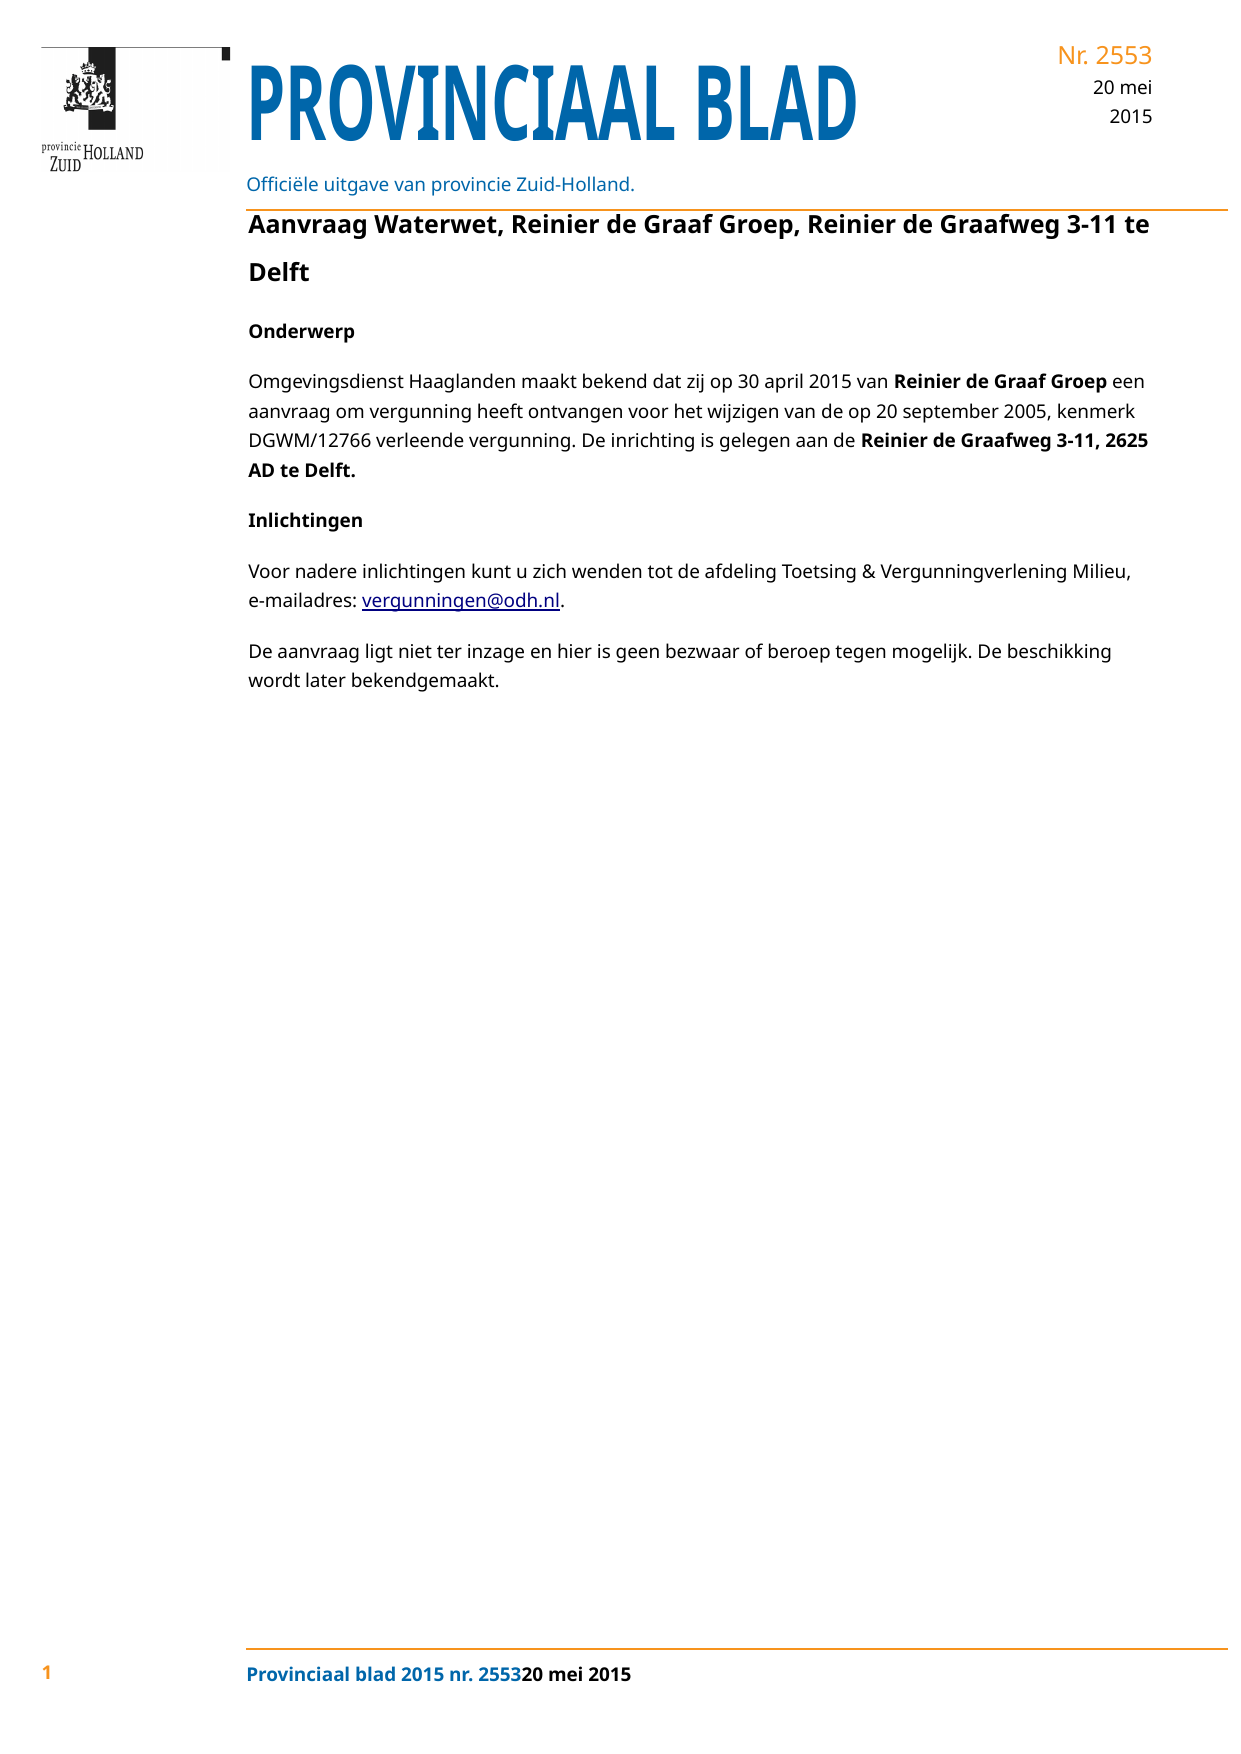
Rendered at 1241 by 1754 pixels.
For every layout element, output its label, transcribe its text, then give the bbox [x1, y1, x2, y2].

text Omgevingsdienst Haaglanden maakt bekend dat zij op 30 april 2015 van Reinier de Graaf Groep een aanvraag om vergunning heeft ontvangen voor het wijzigen van de op 20 september 2005, kenmerk DGWM/12766 verleende vergunning. De inrichting is gelegen aan de Reinier de Graafweg 3-11, 2625 AD te Delft. [248, 368, 1152, 483]
picture [41, 47, 231, 172]
text Aanvraag Waterwet, Reinier de Graaf Groep, Reinier de Graafweg 3-11 te Delft [248, 211, 1152, 288]
text De aanvraag ligt niet ter inzage en hier is geen bezwaar of beroep tegen mogelijk. De beschikking wordt later bekendgemaakt. [248, 638, 1152, 693]
text Inlichtingen [248, 507, 1152, 533]
text Voor nadere inlichtingen kunt u zich wenden tot de afdeling Toetsing & Vergunningverlening Milieu, e-mailadres: vergunningen@odh.nl. [248, 558, 1152, 613]
text Onderwerp [248, 318, 1152, 344]
